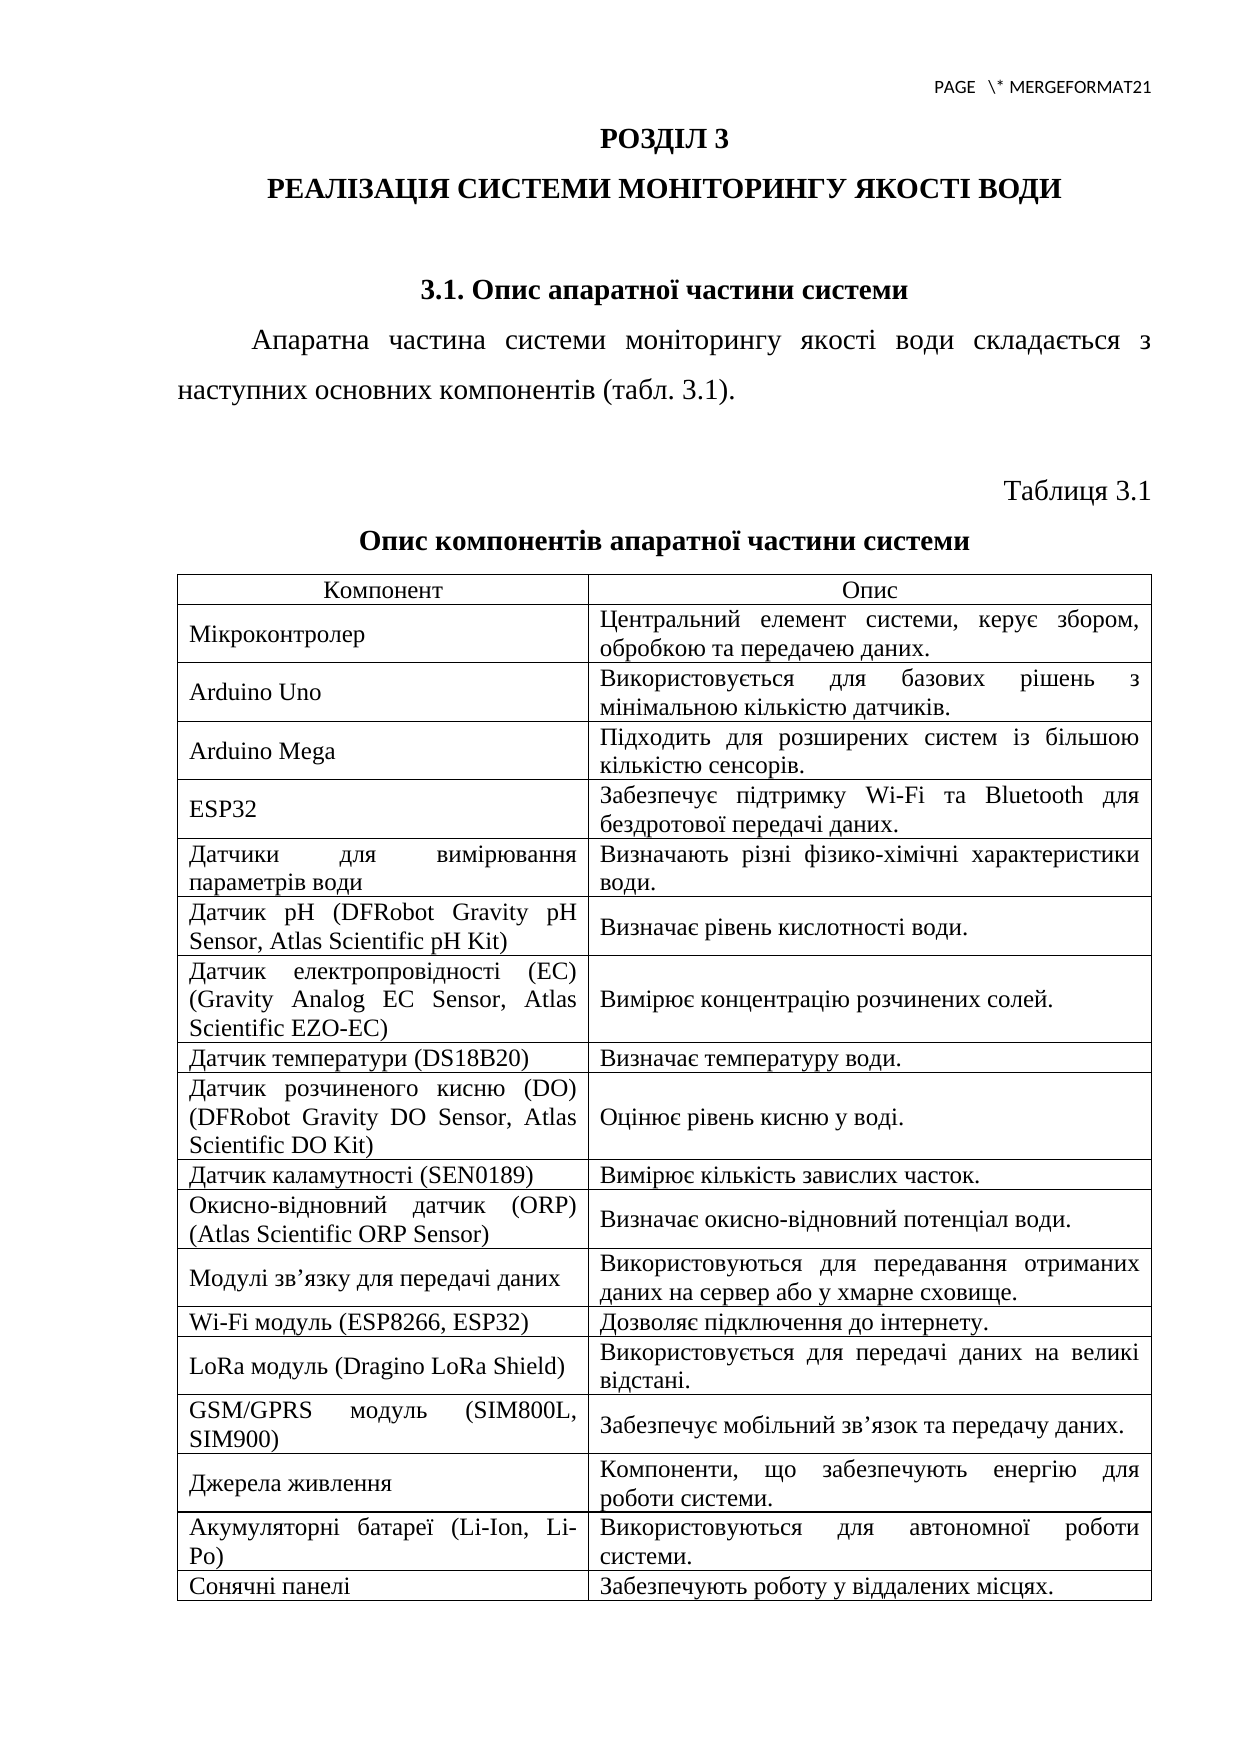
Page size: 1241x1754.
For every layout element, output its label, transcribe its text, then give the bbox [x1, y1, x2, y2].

text Таблиця 3.1 [177, 473, 1152, 507]
table_cell Підходить для розширених систем із більшою кількістю сенсорів. [589, 722, 1151, 779]
table_cell Акумуляторні батареї (Li-Ion, Li-Po) [178, 1513, 588, 1570]
table_cell Використовується для передачі даних на великі відстані. [589, 1337, 1151, 1394]
table_cell Оцінює рівень кисню у воді. [589, 1073, 1151, 1159]
table_cell Використовується для базових рішень з мінімальною кількістю датчиків. [589, 663, 1151, 721]
table_cell Wi-Fi модуль (ESP8266, ESP32) [178, 1307, 588, 1336]
table_cell Визначає рівень кислотності води. [589, 897, 1151, 955]
table_header Опис [589, 575, 1151, 603]
table_cell Дозволяє підключення до інтернету. [589, 1307, 1151, 1336]
table_cell Забезпечує підтримку Wi-Fi та Bluetooth для бездротової передачі даних. [589, 780, 1151, 838]
table_cell ESP32 [178, 780, 588, 838]
table_cell Забезпечують роботу у віддалених місцях. [589, 1571, 1151, 1600]
table_cell Окисно-відновний датчик (ORP) (Atlas Scientific ORP Sensor) [178, 1190, 588, 1247]
table_cell Сонячні панелі [178, 1571, 588, 1600]
text Апаратна частина системи моніторингу якості води складається з наступних основних компонентів (табл. 3.1). [177, 322, 1152, 406]
table_cell Вимірює кількість завислих часток. [589, 1160, 1151, 1189]
table_cell Датчик каламутності (SEN0189) [178, 1160, 588, 1189]
table_cell Центральний елемент системи, керує збором, обробкою та передачею даних. [589, 605, 1151, 662]
table_cell Arduino Mega [178, 722, 588, 779]
table_cell Датчики для вимірювання параметрів води [178, 839, 588, 896]
table_cell Джерела живлення [178, 1454, 588, 1511]
table_cell Модулі зв’язку для передачі даних [178, 1249, 588, 1306]
text Опис компонентів апаратної частини системи [177, 523, 1152, 557]
table_cell Забезпечує мобільний зв’язок та передачу даних. [589, 1395, 1151, 1453]
table_header Компонент [178, 575, 588, 603]
table_cell Використовуються для автономної роботи системи. [589, 1513, 1151, 1570]
table_cell Arduino Uno [178, 663, 588, 721]
table_cell LoRa модуль (Dragino LoRa Shield) [178, 1337, 588, 1394]
text РОЗДІЛ 3 [177, 121, 1152, 154]
text РЕАЛІЗАЦІЯ СИСТЕМИ МОНІТОРИНГУ ЯКОСТІ ВОДИ [177, 171, 1152, 205]
table_cell Визначають різні фізико-хімічні характеристики води. [589, 839, 1151, 896]
table_cell Датчик розчиненого кисню (DO) (DFRobot Gravity DO Sensor, Atlas Scientific DO Kit) [178, 1073, 588, 1159]
table_cell Вимірює концентрацію розчинених солей. [589, 956, 1151, 1042]
table_cell Використовуються для передавання отриманих даних на сервер або у хмарне сховище. [589, 1249, 1151, 1306]
table_cell GSM/GPRS модуль (SIM800L, SIM900) [178, 1395, 588, 1453]
table_cell Датчик pH (DFRobot Gravity pH Sensor, Atlas Scientific pH Kit) [178, 897, 588, 955]
table_cell Визначає окисно-відновний потенціал води. [589, 1190, 1151, 1247]
table_cell Визначає температуру води. [589, 1043, 1151, 1072]
table_cell Мікроконтролер [178, 605, 588, 662]
text 3.1. Опис апаратної частини системи [177, 272, 1152, 305]
table_cell Датчик електропровідності (EC) (Gravity Analog EC Sensor, Atlas Scientific EZO-EC) [178, 956, 588, 1042]
table_cell Компоненти, що забезпечують енергію для роботи системи. [589, 1454, 1151, 1511]
table_cell Датчик температури (DS18B20) [178, 1043, 588, 1072]
